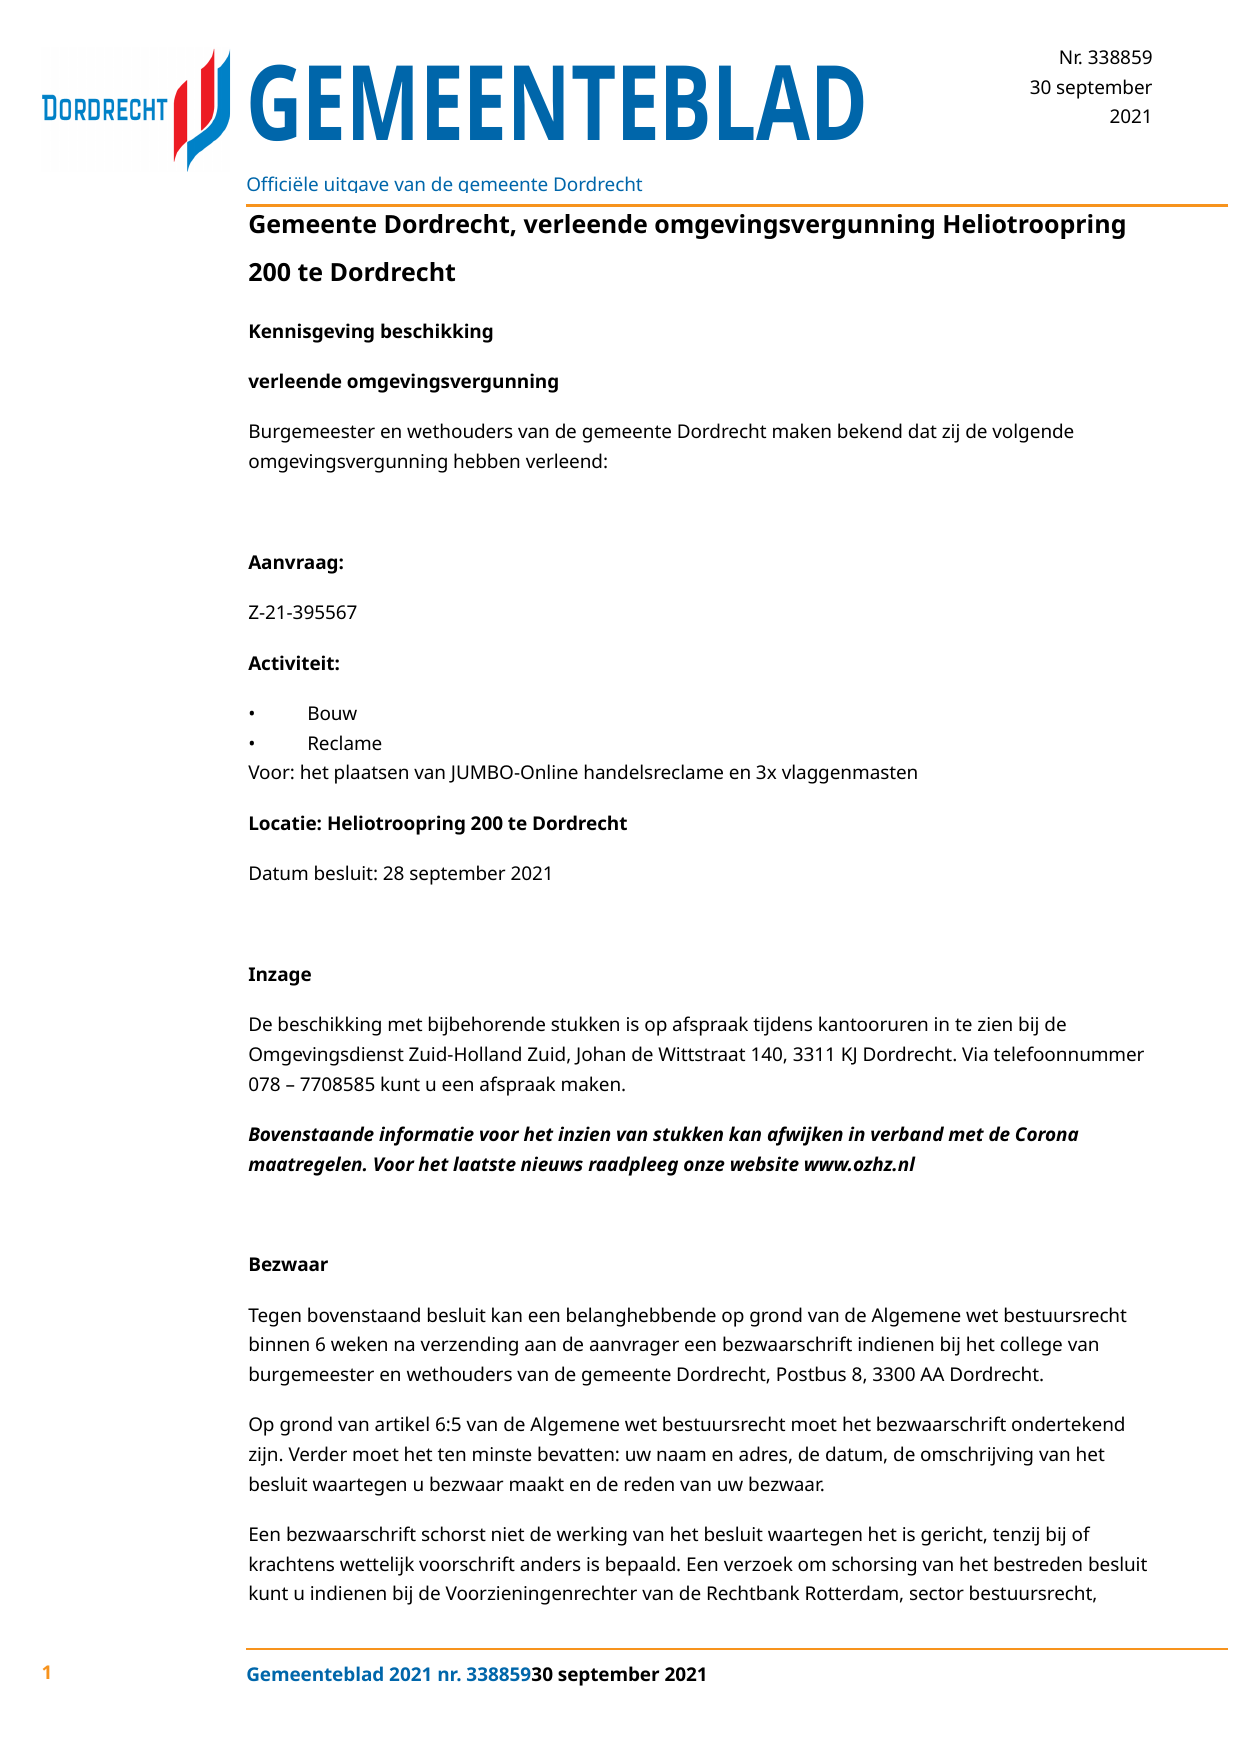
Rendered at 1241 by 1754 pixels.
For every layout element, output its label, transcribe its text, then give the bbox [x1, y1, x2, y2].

text Op grond van artikel 6:5 van de Algemene wet bestuursrecht moet het bezwaarschrift ondertekend zijn. Verder moet het ten minste bevatten: uw naam en adres, de datum, de omschrijving van het besluit waartegen u bezwaar maakt en de reden van uw bezwaar. [248, 1412, 1152, 1497]
text Voor: het plaatsen van JUMBO-Online handelsreclame en 3x vlaggenmasten [248, 759, 1152, 785]
text Z-21-395567 [248, 599, 1152, 625]
text Activiteit: [248, 650, 1152, 676]
text Inzage [248, 961, 1152, 987]
text Een bezwaarschrift schorst niet de werking van het besluit waartegen het is gericht, tenzij bij of krachtens wettelijk voorschrift anders is bepaald. Een verzoek om schorsing van het bestreden besluit kunt u indienen bij de Voorzieningenrechter van de Rechtbank Rotterdam, sector bestuursrecht, [248, 1521, 1152, 1606]
text Bovenstaande informatie voor het inzien van stukken kan afwijken in verband met de Corona maatregelen. Voor het laatste nieuws raadpleeg onze website www.ozhz.nl [248, 1121, 1152, 1177]
text Aanvraag: [248, 549, 1152, 575]
text Datum besluit: 28 september 2021 [248, 860, 1152, 886]
list Bouw [248, 700, 1152, 726]
text De beschikking met bijbehorende stukken is op afspraak tijdens kantooruren in te zien bij de Omgevingsdienst Zuid-Holland Zuid, Johan de Wittstraat 140, 3311 KJ Dordrecht. Via telefoonnummer 078 – 7708585 kunt u een afspraak maken. [248, 1012, 1152, 1097]
text verleende omgevingsvergunning [248, 368, 1152, 394]
list Reclame [248, 730, 1152, 756]
text Bezwaar [248, 1252, 1152, 1277]
text Burgemeester en wethouders van de gemeente Dordrecht maken bekend dat zij de volgende omgevingsvergunning hebben verleend: [248, 419, 1152, 474]
text Gemeente Dordrecht, verleende omgevingsvergunning Heliotroopring 200 te Dordrecht [248, 207, 1152, 288]
picture [41, 47, 231, 172]
text Locatie: Heliotroopring 200 te Dordrecht [248, 810, 1152, 836]
text Tegen bovenstaand besluit kan een belanghebbende op grond van de Algemene wet bestuursrecht binnen 6 weken na verzending aan de aanvrager een bezwaarschrift indienen bij het college van burgemeester en wethouders van de gemeente Dordrecht, Postbus 8, 3300 AA Dordrecht. [248, 1302, 1152, 1387]
text Kennisgeving beschikking [248, 318, 1152, 344]
